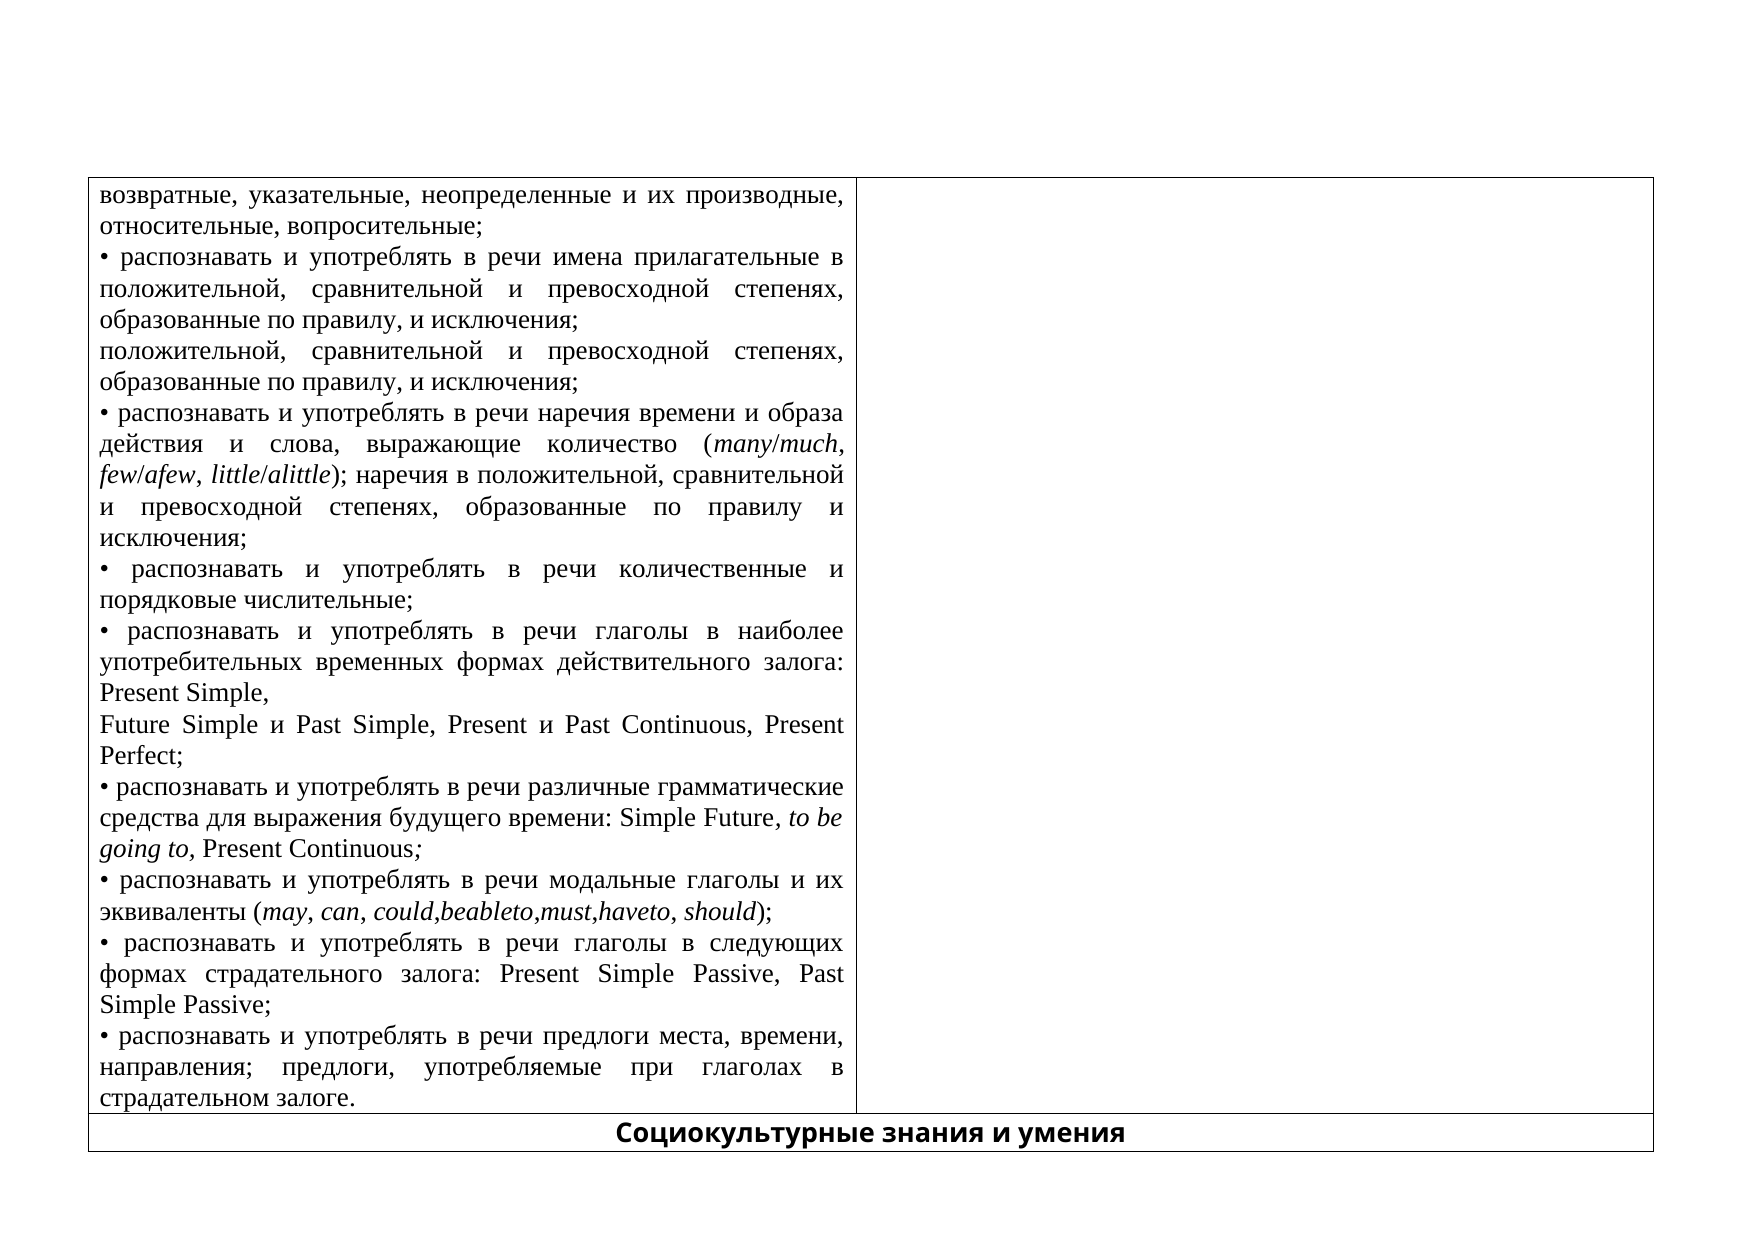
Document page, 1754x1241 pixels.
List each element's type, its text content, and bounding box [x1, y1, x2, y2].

table_cell возвратные, указательные, неопределенные и их производные, относительные, вопросительные; • распознавать и употреблять в речи имена прилагательные в положительной, сравнительной и превосходной степенях, образованные по правилу, и исключения; положительной, сравнительной и превосходной степенях, образованные по правилу, и исключения; • распознавать и употреблять в речи наречия времени и образа действия и слова, выражающие количество (many/much, few/afew, little/alittle); наречия в положительной, сравнительной и превосходной степенях, образованные по правилу и исключения; • распознавать и употреблять в речи количественные и порядковые числительные; • распознавать и употреблять в речи глаголы в наиболее употребительных временных формах действительного залога: Present Simple, Future Simple и Past Simple, Present и Past Continuous, Present Perfect; • распознавать и употреблять в речи различные грамматические средства для выражения будущего времени: Simple Future, to be going to, Present Continuous; • распознавать и употреблять в речи модальные глаголы и их эквиваленты (may, can, could,beableto,must,haveto, should); • распознавать и употреблять в речи глаголы в следующих формах страдательного залога: Present Simple Passive, Past Simple Passive; • распознавать и употреблять в речи предлоги места, времени, направления; предлоги, употребляемые при глаголах в страдательном залоге. [89, 178, 856, 1113]
table_cell [857, 178, 1653, 1113]
table_cell Социокультурные знания и умения [89, 1114, 1653, 1151]
